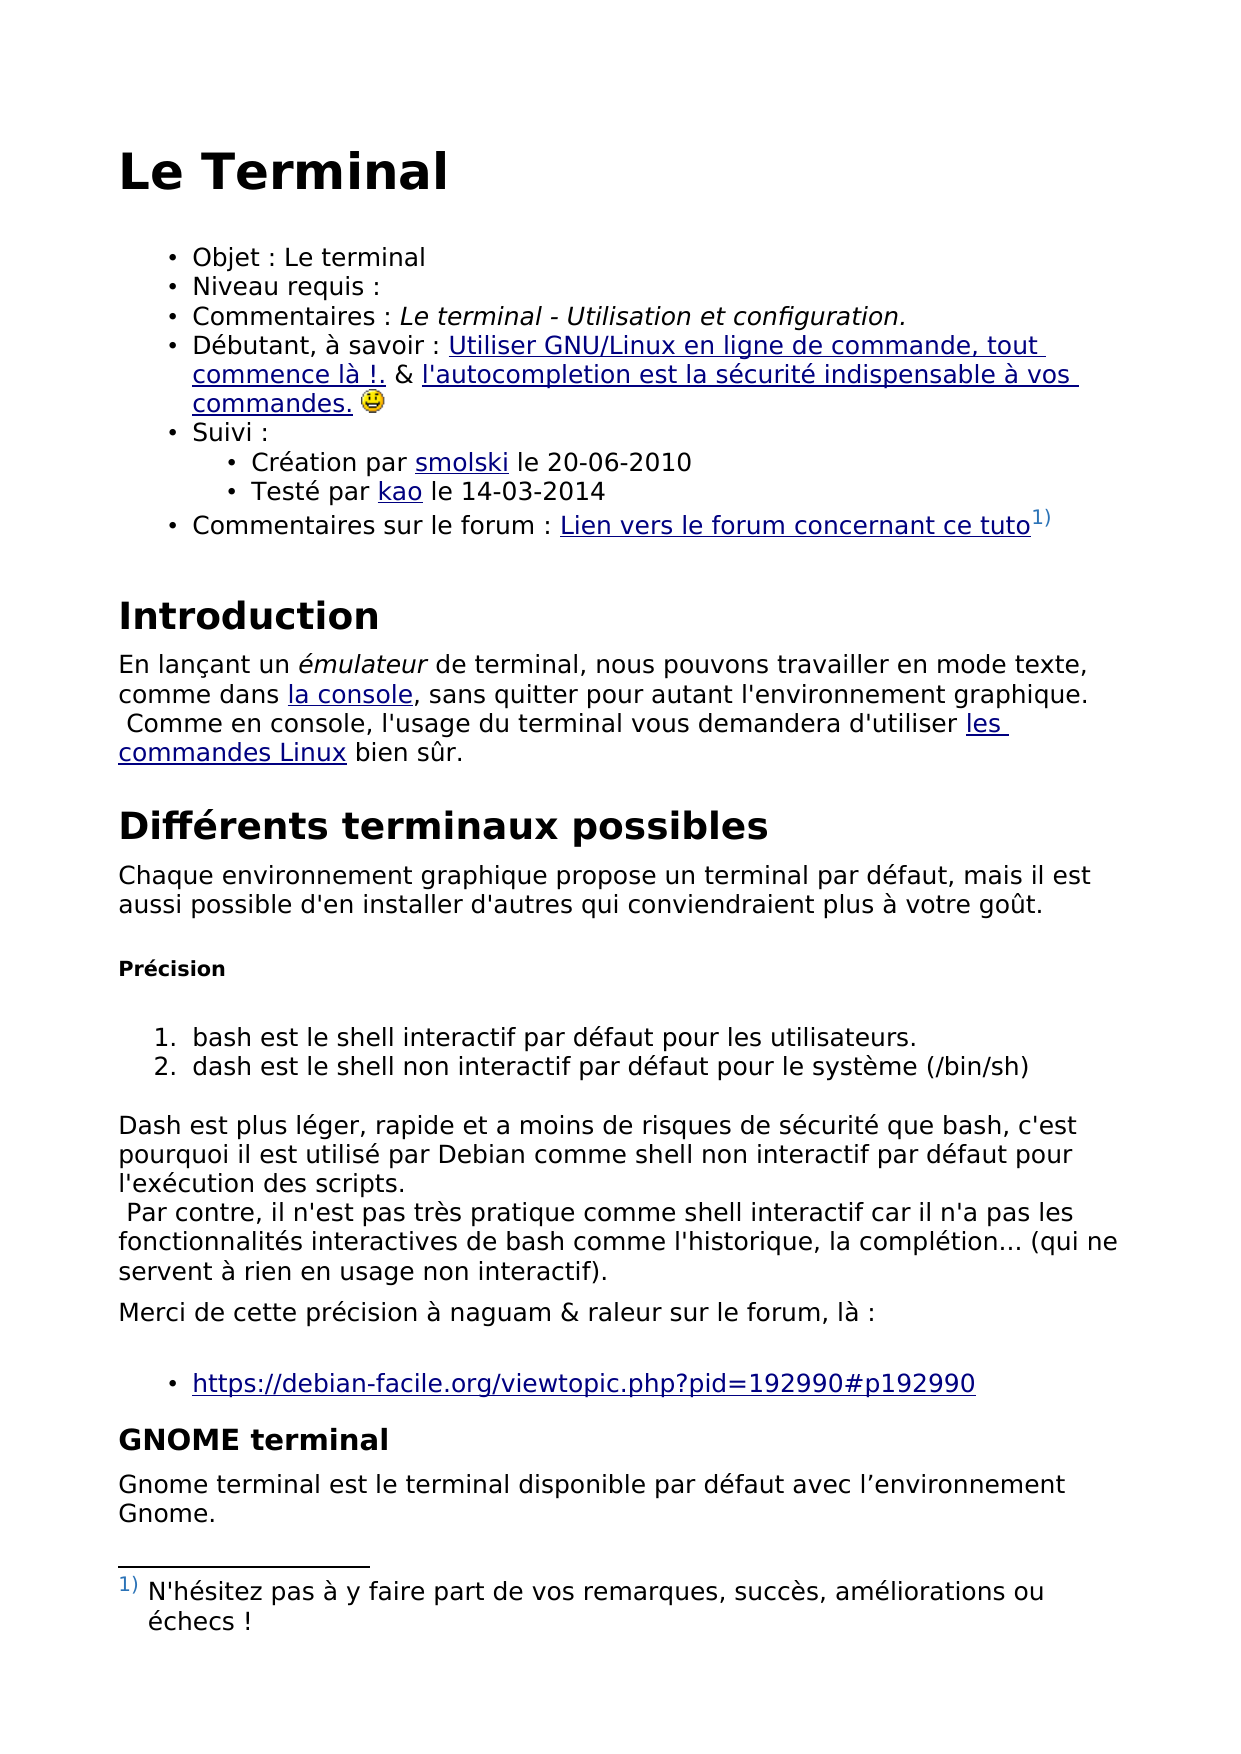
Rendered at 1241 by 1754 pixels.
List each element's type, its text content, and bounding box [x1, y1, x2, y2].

subtitle GNOME terminal [118, 1424, 1122, 1458]
list bash est le shell interactif par défaut pour les utilisateurs. [177, 1023, 1122, 1052]
list Commentaires sur le forum : Lien vers le forum concernant ce tuto [177, 506, 1122, 540]
picture [361, 389, 385, 413]
text Merci de cette précision à naguam & raleur sur le forum, là : [118, 1298, 1122, 1328]
subtitle Introduction [118, 594, 1122, 638]
text Dash est plus léger, rapide et a moins de risques de sécurité que bash, c'est pourquoi il est utilisé par Debian comme shell non interactif par défaut pour l'exécution des scripts. Par contre, il n'est pas très pratique comme shell interactif car il n'a pas les fonctionnalités interactives de bash comme l'historique, la complétion... (qui ne servent à rien en usage non interactif). [118, 1111, 1122, 1286]
list Testé par kao le 14-03-2014 [236, 477, 1122, 506]
list Commentaires : Le terminal - Utilisation et configuration. [177, 302, 1122, 331]
text Gnome terminal est le terminal disponible par défaut avec l’environnement Gnome. [118, 1470, 1122, 1558]
list Objet : Le terminal [177, 243, 1122, 272]
list N'hésitez pas à y faire part de vos remarques, succès, améliorations ou échecs ! [118, 1573, 1122, 1636]
list https://debian-facile.org/viewtopic.php?pid=192990#p192990 [177, 1369, 1122, 1399]
list Débutant, à savoir : Utiliser GNU/Linux en ligne de commande, tout commence là !. & l'autocompletion est la sécurité indispensable à vos commandes. [177, 331, 1122, 418]
text Chaque environnement graphique propose un terminal par défaut, mais il est aussi possible d'en installer d'autres qui conviendraient plus à votre goût. [118, 861, 1122, 919]
list Niveau requis : [177, 272, 1122, 302]
list Suivi : [177, 418, 1122, 448]
subtitle Le Terminal [118, 143, 1122, 201]
subtitle Différents terminaux possibles [118, 805, 1122, 848]
text En lançant un émulateur de terminal, nous pouvons travailler en mode texte, comme dans la console, sans quitter pour autant l'environnement graphique. Comme en console, l'usage du terminal vous demandera d'utiliser les commandes Linux bien sûr. [118, 651, 1122, 767]
subtitle Précision [118, 957, 1122, 981]
list Création par smolski le 20-06-2010 [236, 448, 1122, 477]
list dash est le shell non interactif par défaut pour le système (/bin/sh) [177, 1052, 1122, 1081]
